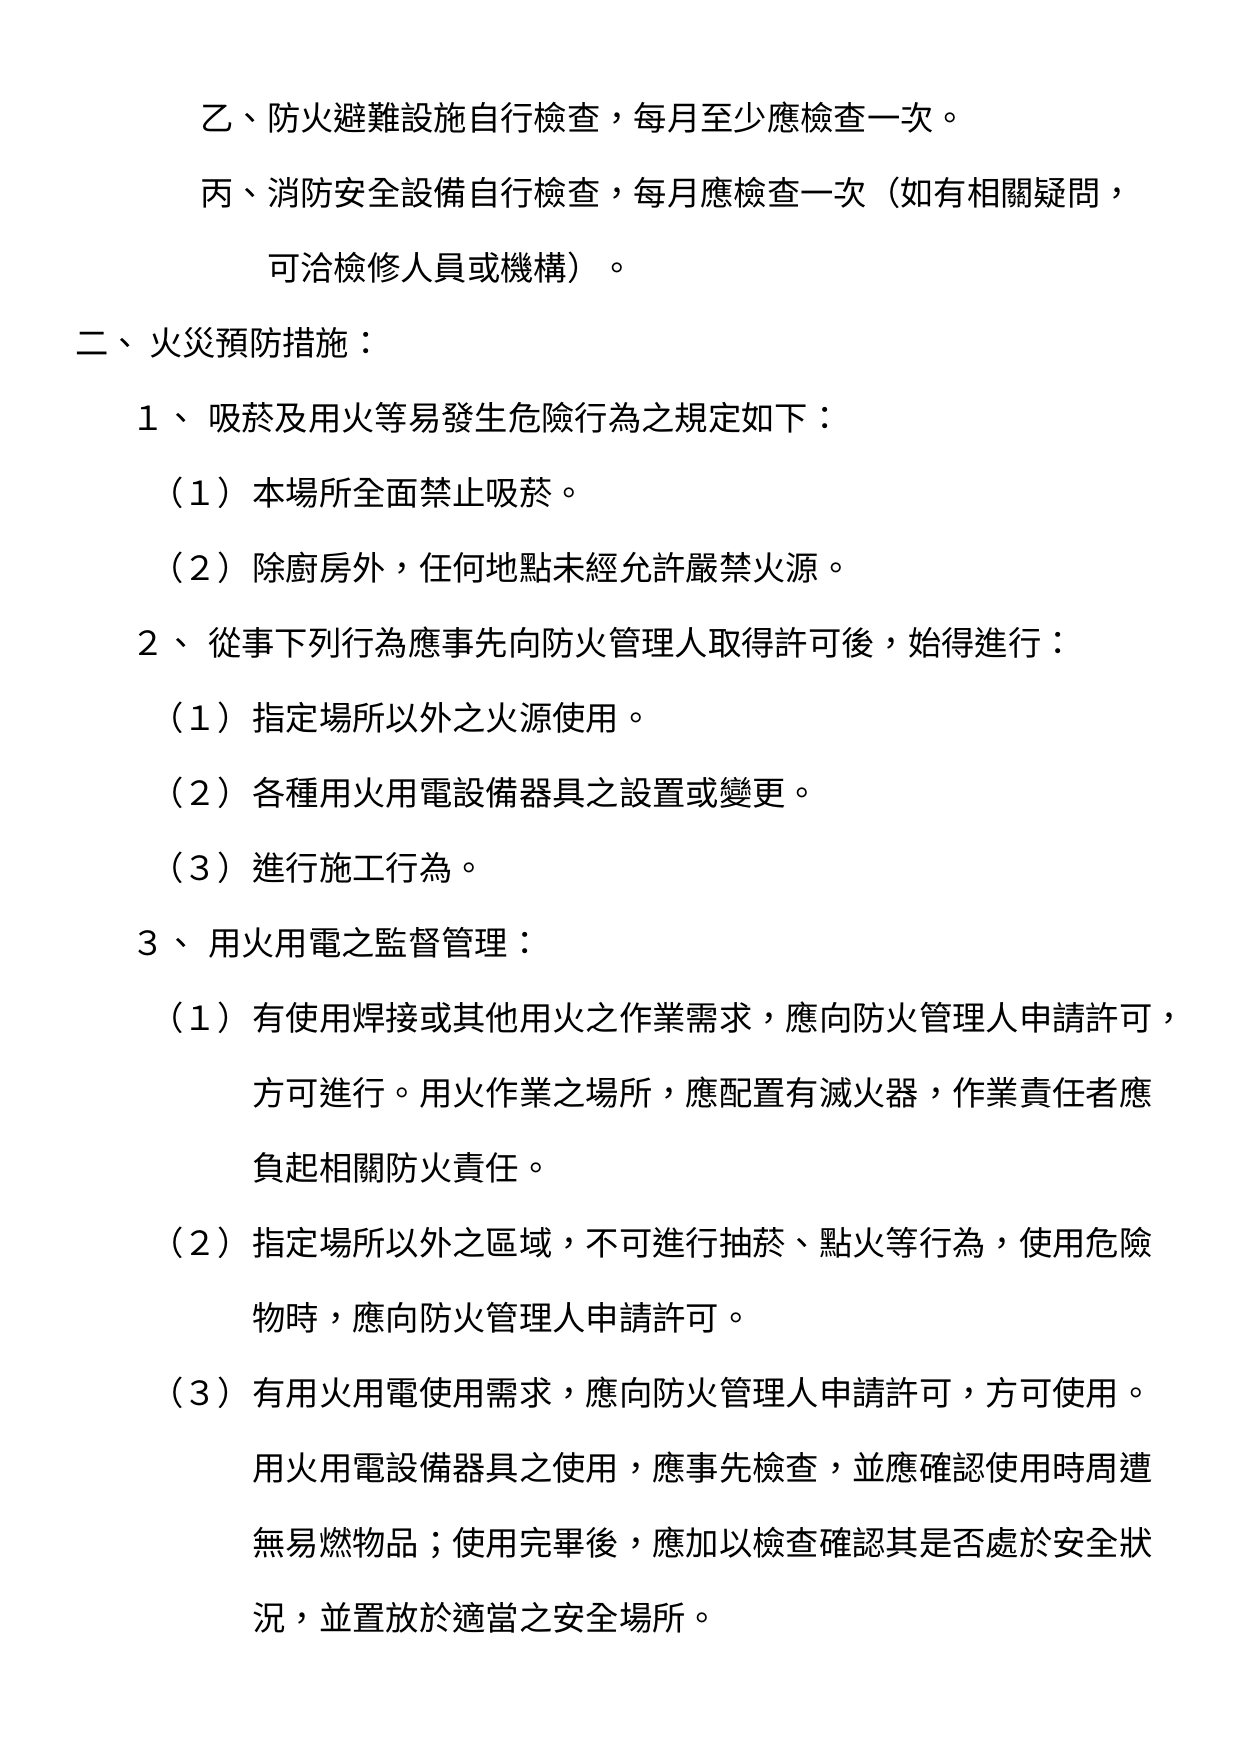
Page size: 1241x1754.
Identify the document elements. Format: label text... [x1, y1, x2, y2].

list 各種用火用電設備器具之設置或變更。 [150, 753, 1165, 828]
list 除廚房外，任何地點未經允許嚴禁火源。 [150, 528, 1165, 603]
list 有使用焊接或其他用火之作業需求，應向防火管理人申請許可，方可進行。用火作業之場所，應配置有滅火器，作業責任者應負起相關防火責任。 [150, 978, 1165, 1203]
list 指定場所以外之火源使用。 [150, 678, 1165, 753]
list 吸菸及用火等易發生危險行為之規定如下： [131, 378, 1165, 453]
list 用火用電之監督管理： [131, 903, 1165, 978]
list 從事下列行為應事先向防火管理人取得許可後，始得進行： [131, 603, 1165, 678]
list 防火避難設施自行檢查，每月至少應檢查一次。 [200, 78, 1165, 153]
list 有用火用電使用需求，應向防火管理人申請許可，方可使用。用火用電設備器具之使用，應事先檢查，並應確認使用時周遭無易燃物品；使用完畢後，應加以檢查確認其是否處於安全狀況，並置放於適當之安全場所。 [150, 1353, 1165, 1653]
list 火災預防措施： [75, 303, 1165, 378]
list 進行施工行為。 [150, 828, 1165, 903]
list 本場所全面禁止吸菸。 [150, 453, 1165, 528]
list 指定場所以外之區域，不可進行抽菸、點火等行為，使用危險物時，應向防火管理人申請許可。 [150, 1203, 1165, 1353]
list 消防安全設備自行檢查，每月應檢查一次（如有相關疑問，可洽檢修人員或機構）。 [200, 153, 1165, 303]
